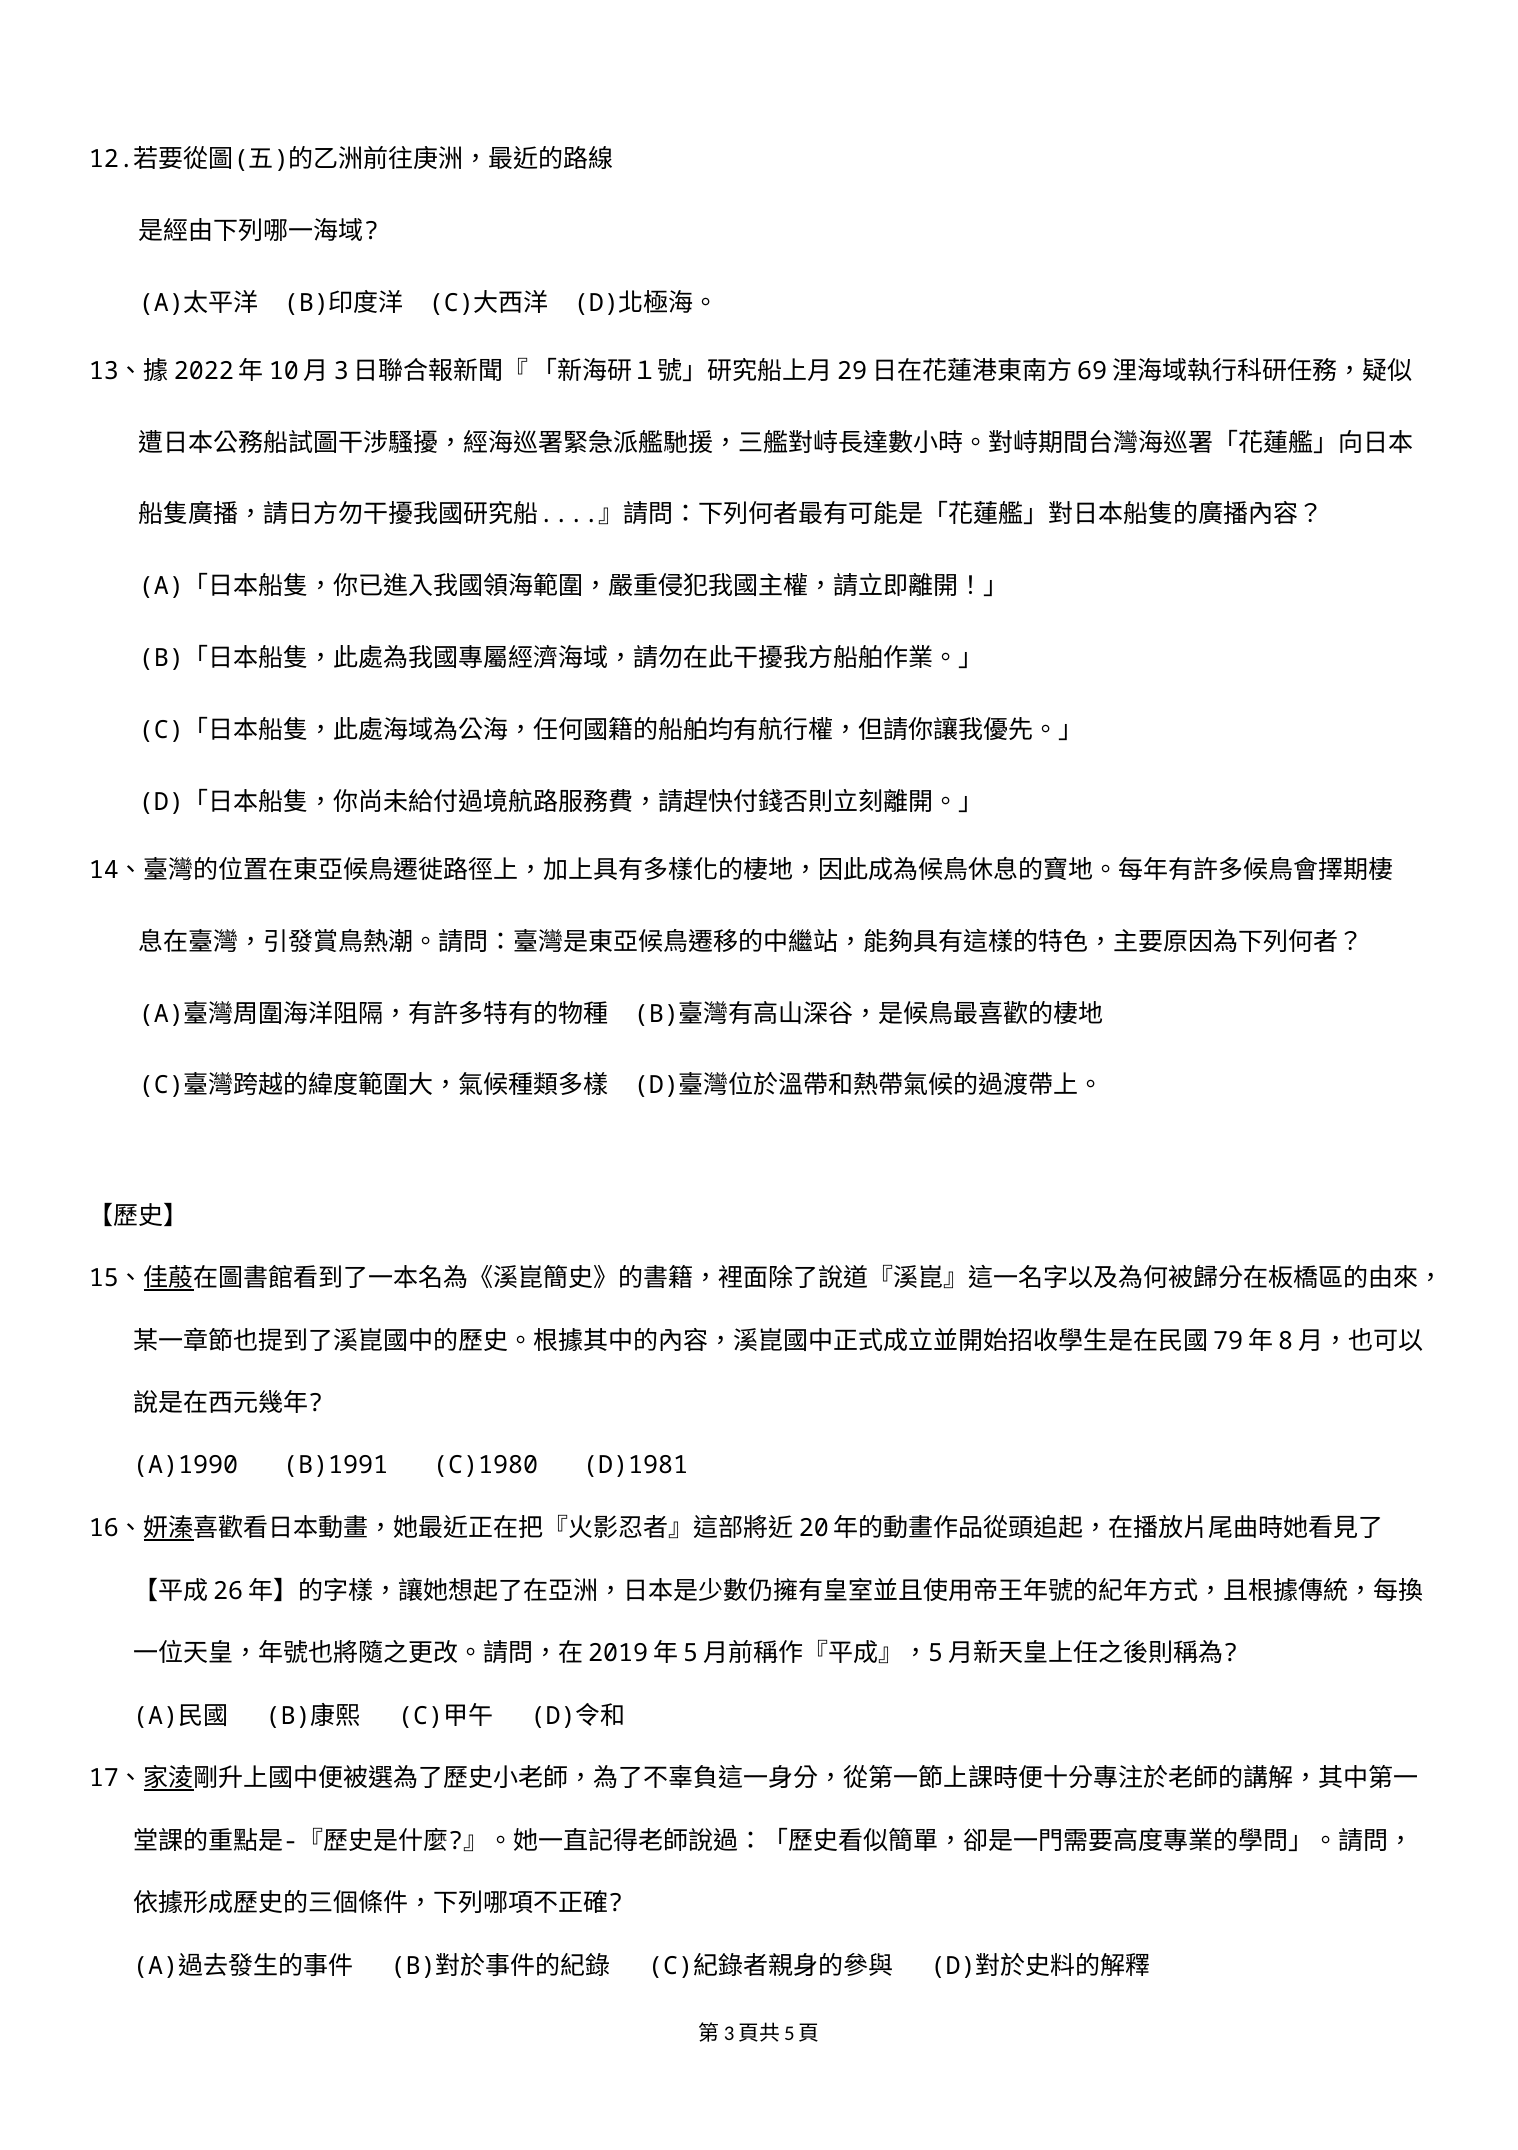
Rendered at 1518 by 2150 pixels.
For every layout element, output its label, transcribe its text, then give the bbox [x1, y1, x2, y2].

text (A)1990 (B)1991 (C)1980 (D)1981 [133, 1422, 1429, 1484]
text (A)民國 (B)康熙 (C)甲午 (D)令和 [133, 1672, 1429, 1734]
text 14、臺灣的位置在東亞候鳥遷徙路徑上，加上具有多樣化的棲地，因此成為候鳥休息的寶地。每年有許多候鳥會擇期棲息在臺灣，引發賞鳥熱潮。請問：臺灣是東亞候鳥遷移的中繼站，能夠具有這樣的特色，主要原因為下列何者？ (A)臺灣周圍海洋阻隔，有許多特有的物種 (B)臺灣有高山深谷，是候鳥最喜歡的棲地 (C)臺灣跨越的緯度範圍大，氣候種類多樣 (D)臺灣位於溫帶和熱帶氣候的過渡帶上。 [89, 826, 1418, 1104]
text 17、家淩剛升上國中便被選為了歷史小老師，為了不辜負這一身分，從第一節上課時便十分專注於老師的講解，其中第一堂課的重點是-『歷史是什麼?』。她一直記得老師說過：「歷史看似簡單，卻是一門需要高度專業的學問」。請問，依據形成歷史的三個條件，下列哪項不正確? [89, 1734, 1429, 1922]
text 12.若要從圖(五)的乙洲前往庚洲，最近的路線 是經由下列哪一海域? (A)太平洋 (B)印度洋 (C)大西洋 (D)北極海。 [89, 115, 1429, 321]
text 13、據2022年10月3日聯合報新聞『 「新海研１號」研究船上月29日在花蓮港東南方69浬海域執行科研任務，疑似遭日本公務船試圖干涉騷擾，經海巡署緊急派艦馳援，三艦對峙長達數小時。對峙期間台灣海巡署「花蓮艦」向日本船隻廣播，請日方勿干擾我國研究船....』請問：下列何者最有可能是「花蓮艦」對日本船隻的廣播內容？ (A)「日本船隻，你已進入我國領海範圍，嚴重侵犯我國主權，請立即離開！」 (B)「日本船隻，此處為我國專屬經濟海域，請勿在此干擾我方船舶作業。」 (C)「日本船隻，此處海域為公海，任何國籍的船舶均有航行權，但請你讓我優先。」 (D)「日本船隻，你尚未給付過境航路服務費，請趕快付錢否則立刻離開。」 [89, 327, 1418, 820]
text 16、妍溱喜歡看日本動畫，她最近正在把『火影忍者』這部將近20年的動畫作品從頭追起，在播放片尾曲時她看見了【平成26年】的字樣，讓她想起了在亞洲，日本是少數仍擁有皇室並且使用帝王年號的紀年方式，且根據傳統，每換一位天皇，年號也將隨之更改。請問，在2019年5月前稱作『平成』，5月新天皇上任之後則稱為? [89, 1484, 1429, 1672]
text 15、佳蒑在圖書館看到了一本名為《溪崑簡史》的書籍，裡面除了說道『溪崑』這一名字以及為何被歸分在板橋區的由來，某一章節也提到了溪崑國中的歷史。根據其中的內容，溪崑國中正式成立並開始招收學生是在民國79年8月，也可以說是在西元幾年? [89, 1234, 1429, 1422]
text 【歷史】 [89, 1172, 1429, 1234]
text (A)過去發生的事件 (B)對於事件的紀錄 (C)紀錄者親身的參與 (D)對於史料的解釋 [133, 1922, 1429, 1984]
